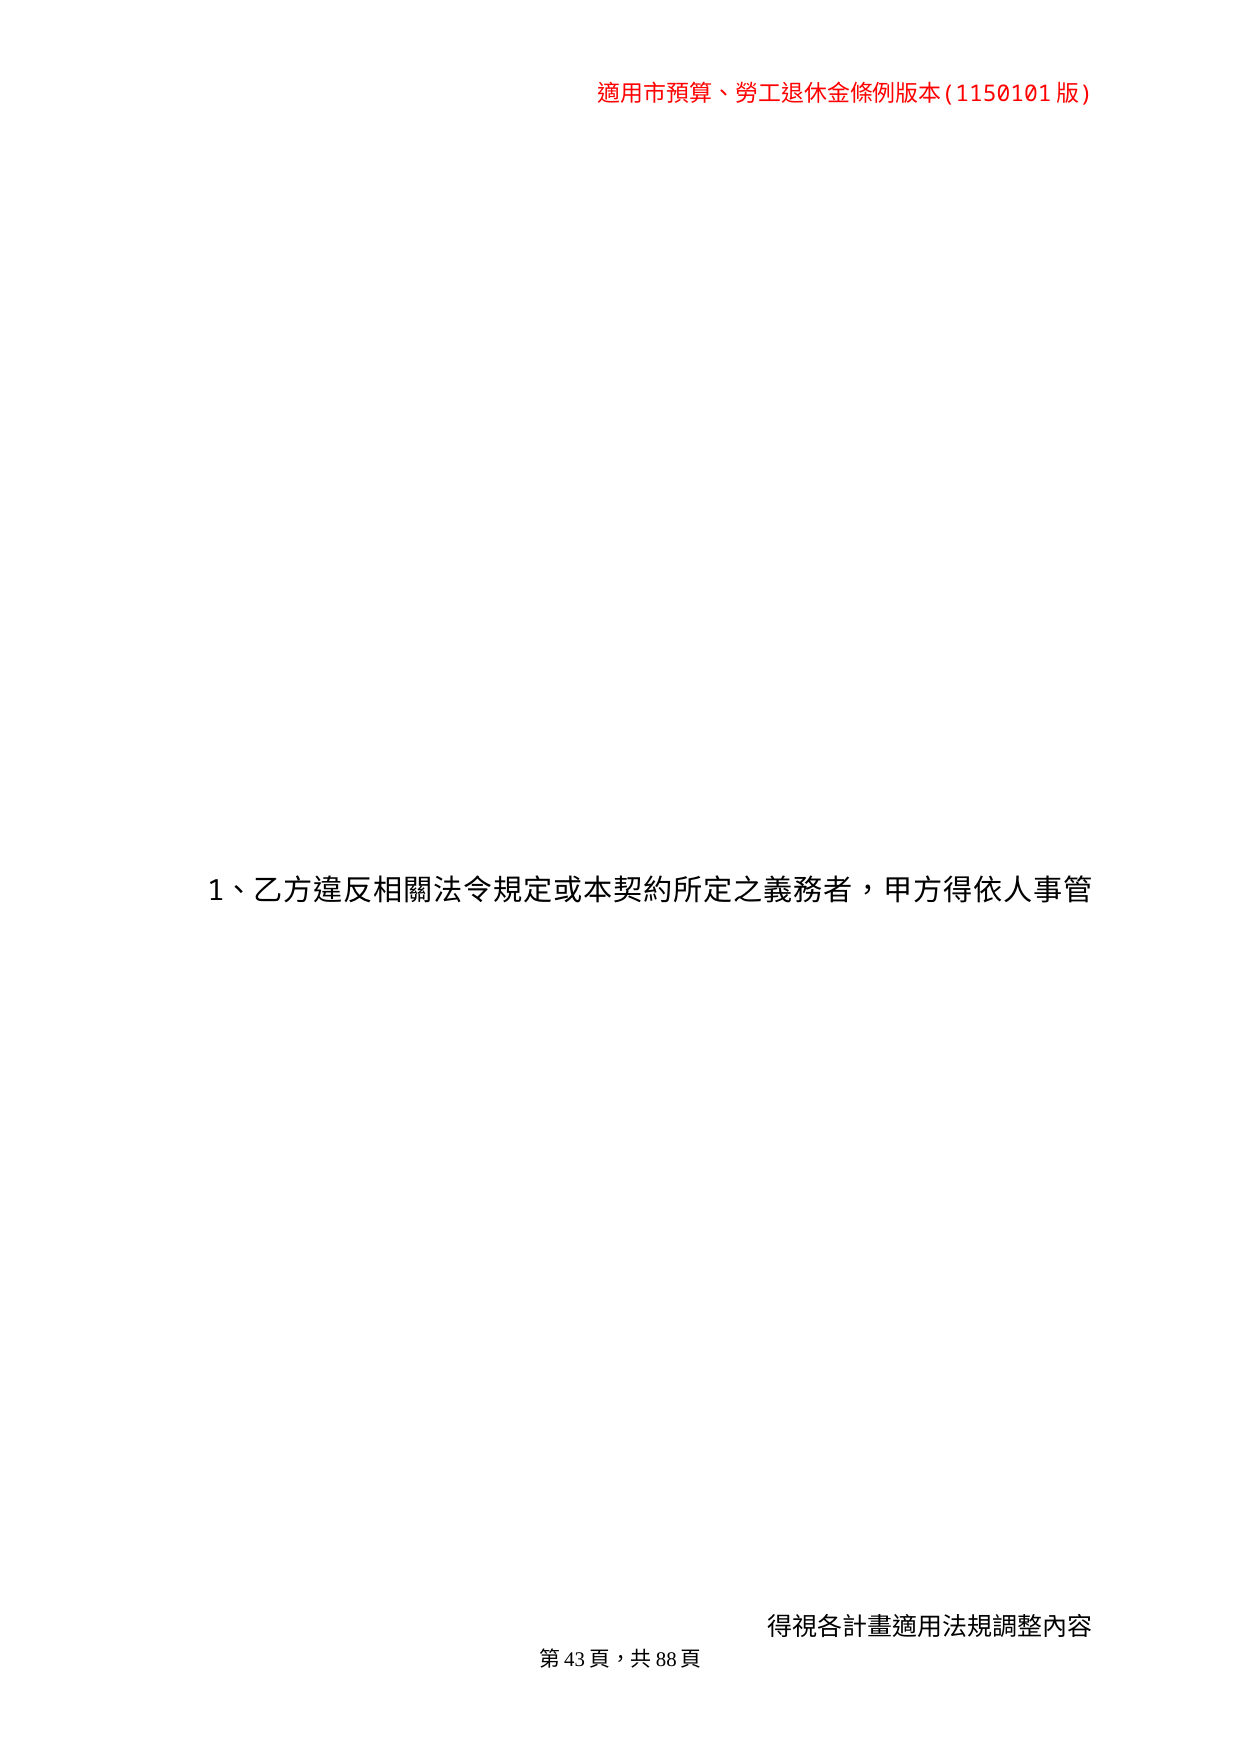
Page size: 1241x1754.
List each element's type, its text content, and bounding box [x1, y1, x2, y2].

list 乙方違反相關法令規定或本契約所定之義務者，甲方得依人事管 [207, 846, 1092, 908]
